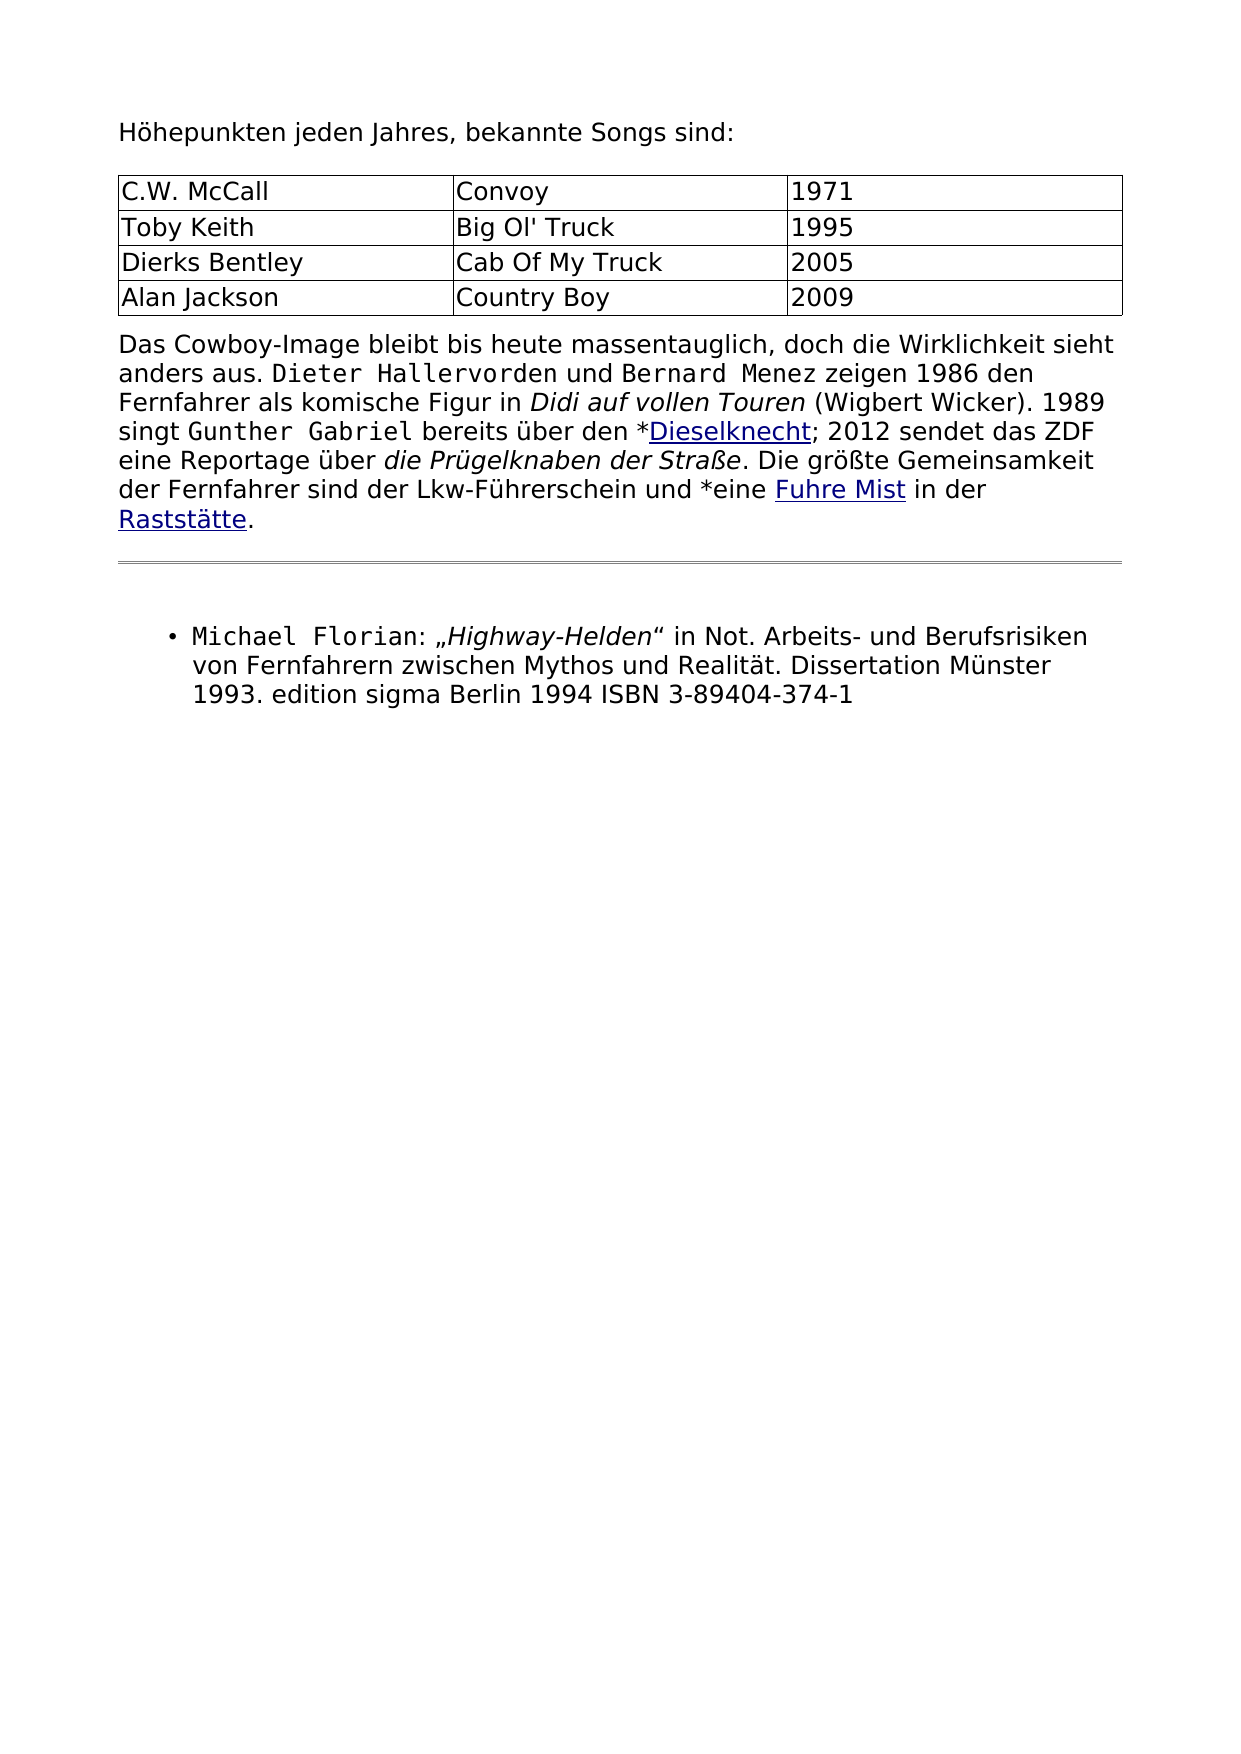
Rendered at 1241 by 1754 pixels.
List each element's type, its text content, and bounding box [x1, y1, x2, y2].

table_cell Alan Jackson [119, 281, 453, 315]
table_cell Cab Of My Truck [454, 246, 787, 280]
table_cell 2005 [788, 246, 1122, 280]
table_cell Big Ol' Truck [454, 211, 787, 245]
table_cell Country Boy [454, 281, 787, 315]
text Höhepunkten jeden Jahres, bekannte Songs sind: [118, 118, 1122, 147]
table_header C.W. McCall [119, 176, 453, 210]
table_header 1971 [788, 176, 1122, 210]
table_cell 1995 [788, 211, 1122, 245]
table_cell Dierks Bentley [119, 246, 453, 280]
list Michael Florian: „Highway-Helden“ in Not. Arbeits- und Berufsrisiken von Fernfahrern zwischen Mythos und Realität. Dissertation Münster 1993. edition sigma Berlin 1994 ISBN 3-89404-374-1 [177, 622, 1122, 710]
text Das Cowboy-Image bleibt bis heute massentauglich, doch die Wirklichkeit sieht anders aus. Dieter Hallervorden und Bernard Menez zeigen 1986 den Fernfahrer als komische Figur in Didi auf vollen Touren (Wigbert Wicker). 1989 singt Gunther Gabriel bereits über den *Dieselknecht; 2012 sendet das ZDF eine Reportage über die Prügelknaben der Straße. Die größte Gemeinsamkeit der Fernfahrer sind der Lkw-Führerschein und *eine Fuhre Mist in der Raststätte. [118, 330, 1122, 534]
table_cell 2009 [788, 281, 1122, 315]
table_cell Toby Keith [119, 211, 453, 245]
table_header Convoy [454, 176, 787, 210]
